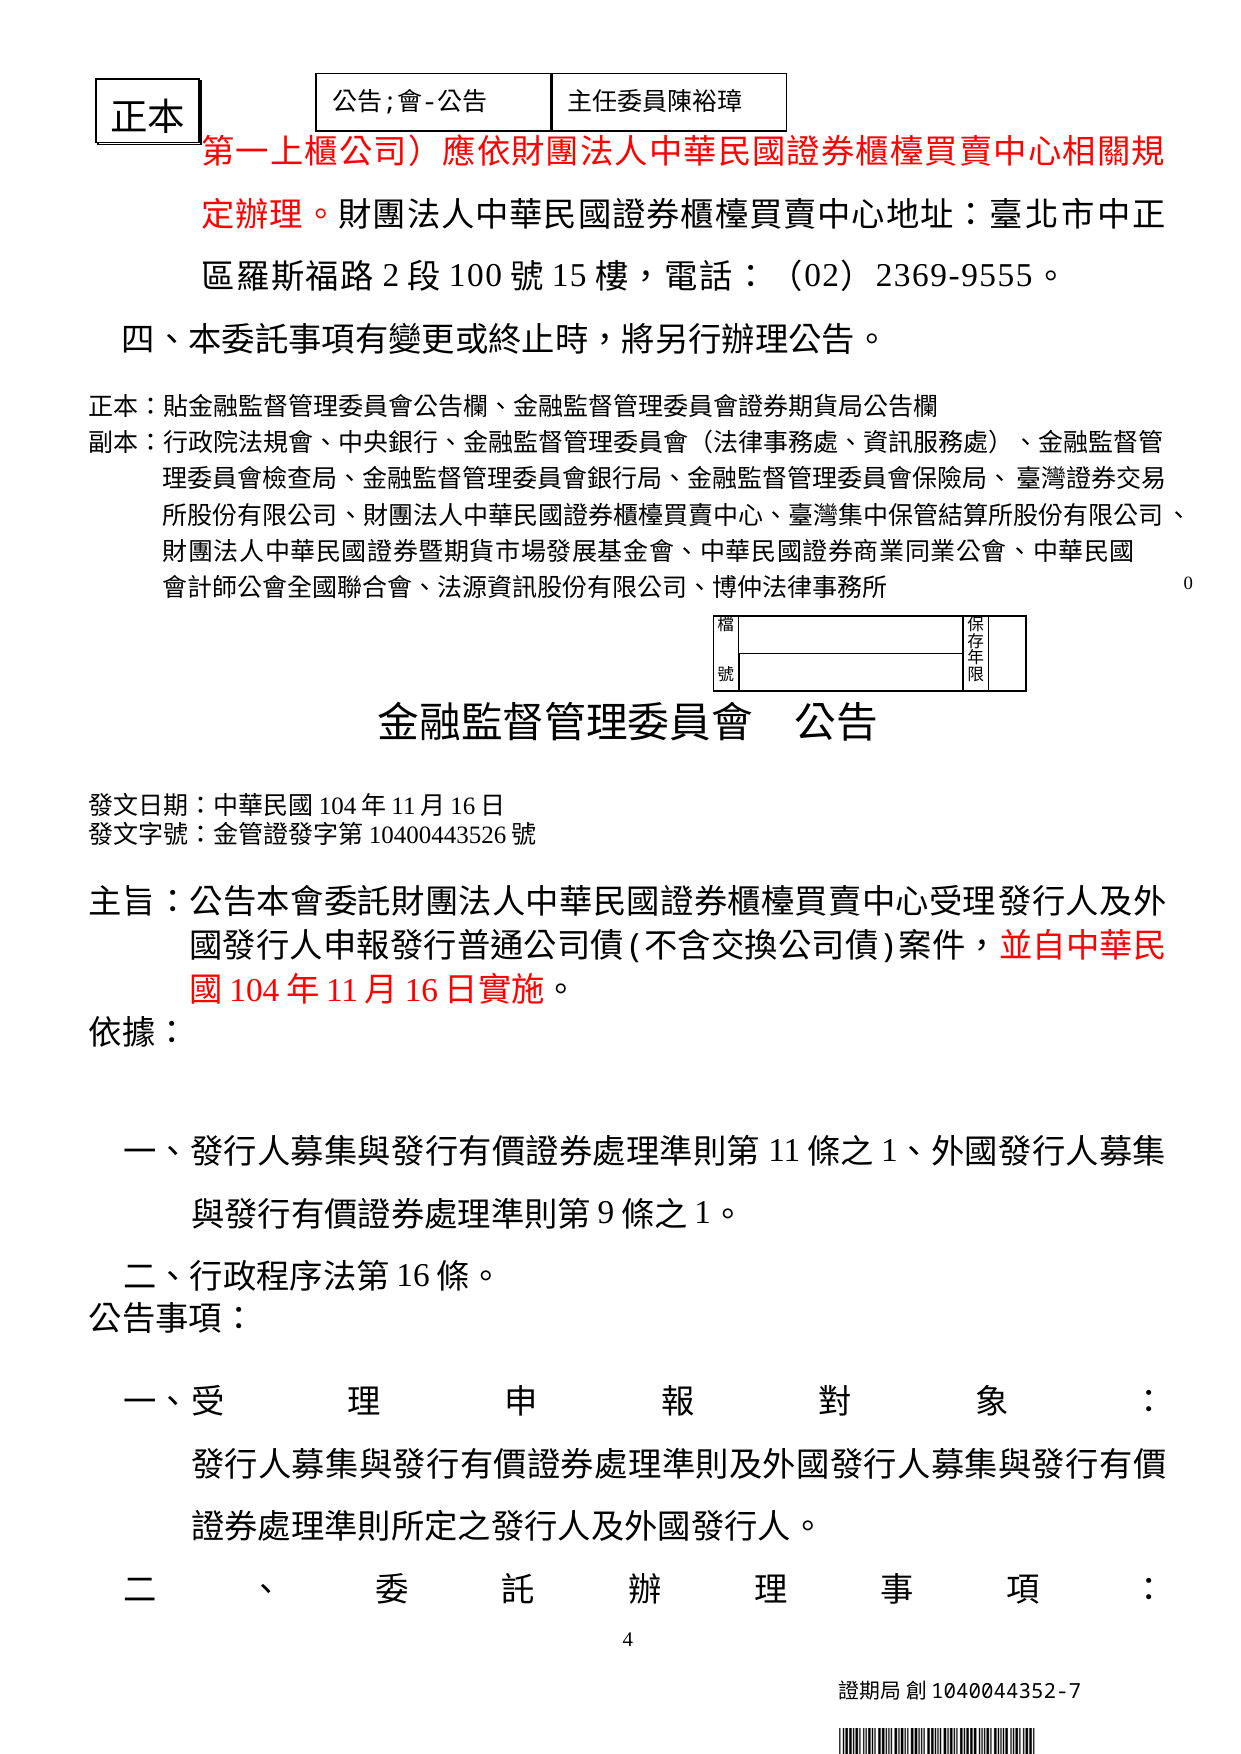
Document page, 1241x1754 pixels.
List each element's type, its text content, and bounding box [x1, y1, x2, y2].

text 公告事項： [89, 1295, 1166, 1339]
text 四、本委託事項有變更或終止時，將另行辦理公告。 [122, 295, 1166, 358]
text 0 [1151, 572, 1225, 593]
text 副本：行政院法規會、中央銀行、金融監督管理委員會（法律事務處、資訊服務處）、金融監督管理委員會檢查局、金融監督管理委員會銀行局、金融監督管理委員會保險局、臺灣證券交易所股份有限公司、財團法人中華民國證券櫃檯買賣中心、臺灣集中保管結算所股份有限公司、財團法人中華民國證券暨期貨市場發展基金會、中華民國證券商業同業公會、中華民國會計師公會全國聯合會、法源資訊股份有限公司、博仲法律事務所 [89, 423, 1166, 604]
text 依據： [89, 1010, 1166, 1053]
text 發文字號：金管證發字第10400443526號 [89, 820, 1166, 849]
text 正本 [99, 87, 195, 134]
text 正本：貼金融監督管理委員會公告欄、金融監督管理委員會證券期貨局公告欄 [89, 386, 1166, 423]
text 公告;會-公告 [332, 82, 535, 118]
text 發文日期：中華民國104年11月16日 [89, 791, 1166, 820]
text 一、 受理申報對象： 發行人募集與發行有價證券處理準則及外國發行人募集與發行有價證券處理準則所定之發行人及外國發行人。 [123, 1358, 1166, 1545]
text 主任委員陳裕璋 [568, 82, 771, 118]
text 二、委託辦理事項： [123, 1545, 1166, 1608]
text 證期局 創1040044352-7 [839, 1675, 1130, 1705]
text [97, 80, 198, 142]
text 主旨：公告本會委託財團法人中華民國證券櫃檯買賣中心受理發行人及外國發行人申報發行普通公司債(不含交換公司債)案件，並自中華民國104年11月16日實施。 [89, 878, 1166, 1010]
text 三、本委託事項之相關申報規範及申報書表等事宜，授權財團法人中華民國證券櫃檯買賣中心訂定，發行人及外國發行人（登錄興櫃及第一上櫃公司）應依財團法人中華民國證券櫃檯買賣中心相關規定辦理。財團法人中華民國證券櫃檯買賣中心地址：臺北市中正區羅斯福路2段100號15樓，電話：（02）2369-9555。 [126, 108, 1166, 295]
text 一、發行人募集與發行有價證券處理準則第11條之1、外國發行人募集與發行有價證券處理準則第9條之1。 [123, 1108, 1166, 1233]
text [553, 74, 786, 130]
text 二、行政程序法第16條。 [123, 1233, 1166, 1295]
text [317, 74, 550, 130]
text 金融監督管理委員會 公告 [89, 691, 1166, 749]
text [839, 1705, 1130, 1754]
text [1136, 564, 1240, 616]
